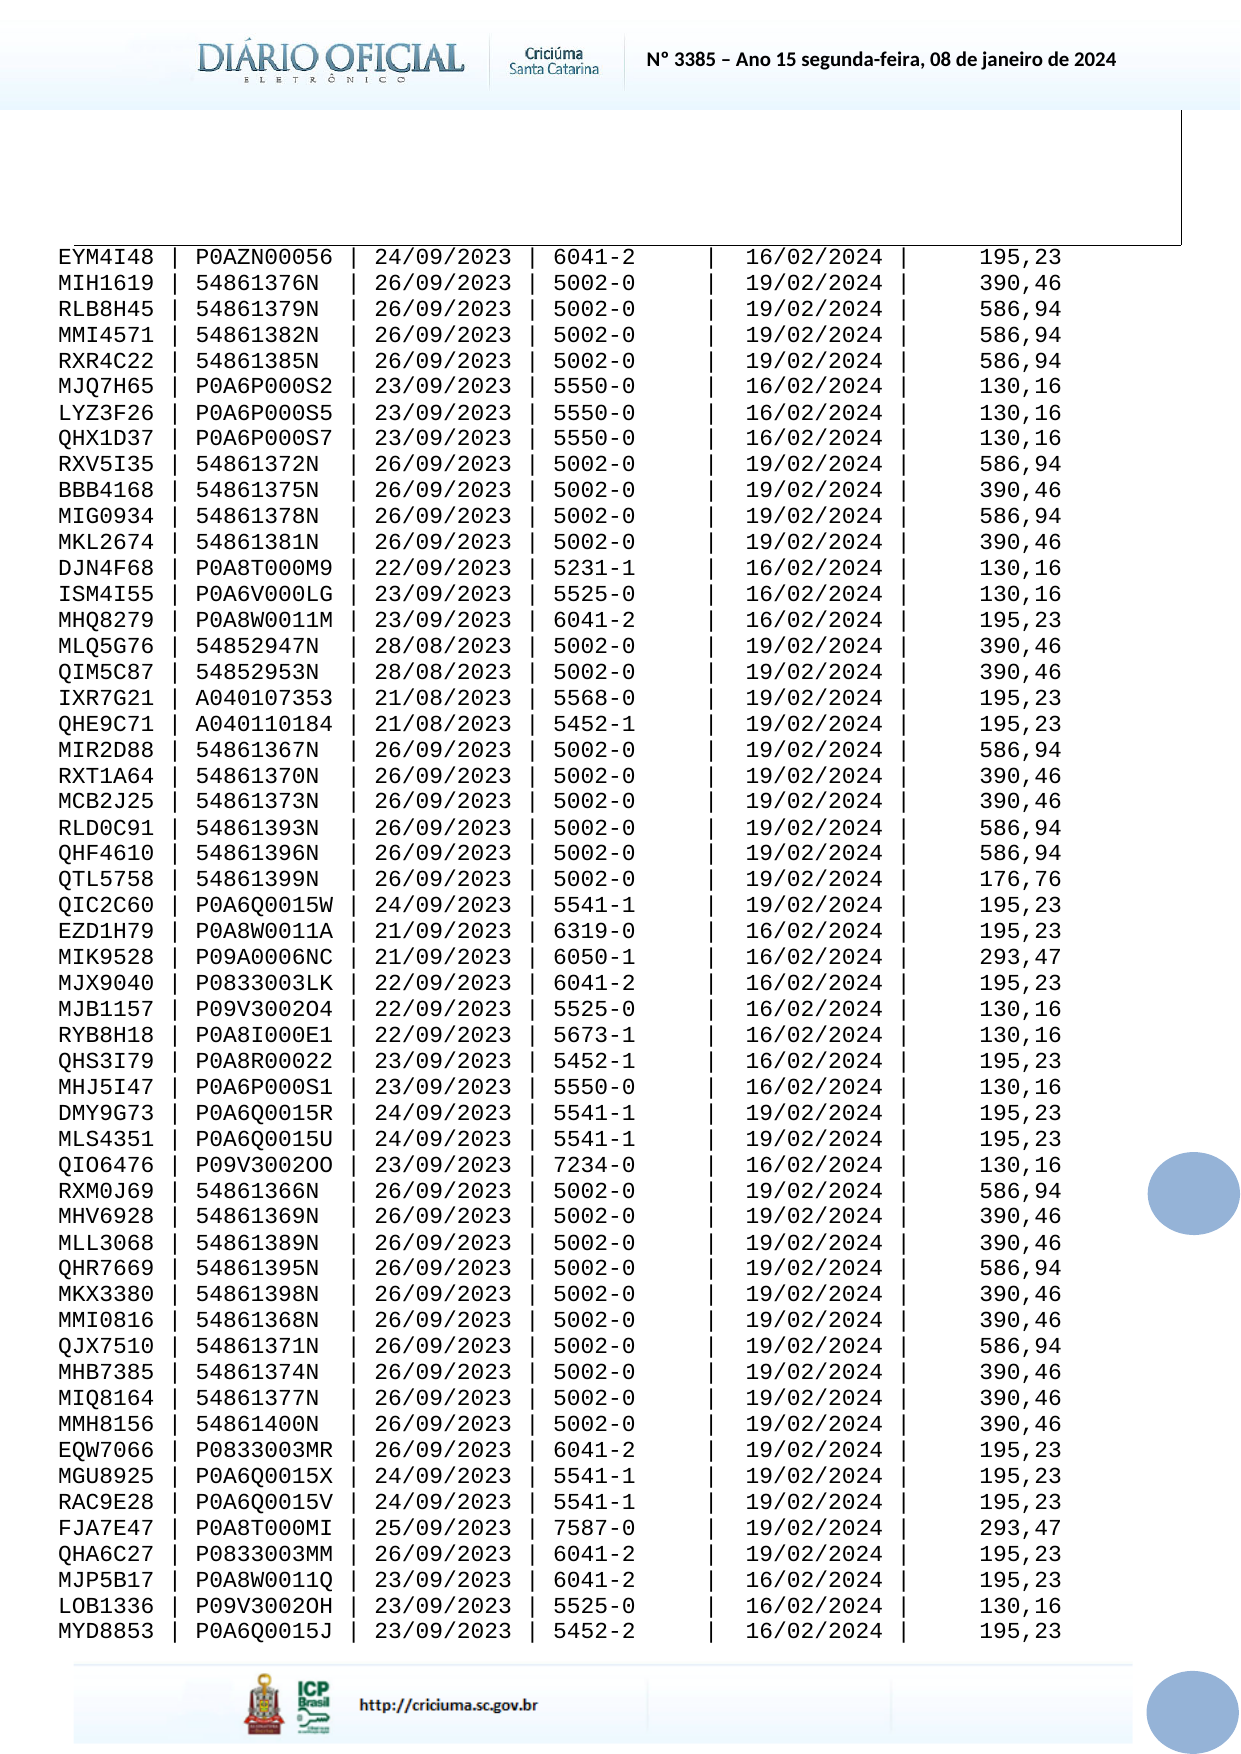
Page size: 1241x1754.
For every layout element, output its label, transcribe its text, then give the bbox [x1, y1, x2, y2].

text MJB1157 | P09V3002O4 | 22/09/2023 | 5525-0 | 16/02/2024 | 130,16 [44, 997, 1181, 1023]
text MLS4351 | P0A6Q0015U | 24/09/2023 | 5541-1 | 19/02/2024 | 195,23 [44, 1127, 1181, 1153]
text QIM5C87 | 54852953N | 28/08/2023 | 5002-0 | 19/02/2024 | 390,46 [44, 660, 1181, 686]
text MHJ5I47 | P0A6P000S1 | 23/09/2023 | 5550-0 | 16/02/2024 | 130,16 [44, 1075, 1181, 1101]
text MKL2674 | 54861381N | 26/09/2023 | 5002-0 | 19/02/2024 | 390,46 [44, 531, 1181, 556]
text MHV6928 | 54861369N | 26/09/2023 | 5002-0 | 19/02/2024 | 390,46 [44, 1205, 1171, 1231]
text QHF4610 | 54861396N | 26/09/2023 | 5002-0 | 19/02/2024 | 586,94 [44, 842, 1181, 868]
text MJQ7H65 | P0A6P000S2 | 23/09/2023 | 5550-0 | 16/02/2024 | 130,16 [44, 375, 1181, 401]
text MLQ5G76 | 54852947N | 28/08/2023 | 5002-0 | 19/02/2024 | 390,46 [44, 634, 1181, 660]
text QHS3I79 | P0A8R00022 | 23/09/2023 | 5452-1 | 16/02/2024 | 195,23 [44, 1049, 1181, 1075]
text RXR4C22 | 54861385N | 26/09/2023 | 5002-0 | 19/02/2024 | 586,94 [44, 349, 1181, 375]
text QIC2C60 | P0A6Q0015W | 24/09/2023 | 5541-1 | 19/02/2024 | 195,23 [44, 894, 1181, 919]
text RYB8H18 | P0A8I000E1 | 22/09/2023 | 5673-1 | 16/02/2024 | 130,16 [44, 1023, 1181, 1049]
text QTL5758 | 54861399N | 26/09/2023 | 5002-0 | 19/02/2024 | 176,76 [44, 868, 1181, 894]
text LYZ3F26 | P0A6P000S5 | 23/09/2023 | 5550-0 | 16/02/2024 | 130,16 [44, 401, 1181, 427]
text ISM4I55 | P0A6V000LG | 23/09/2023 | 5525-0 | 16/02/2024 | 130,16 [44, 582, 1181, 608]
text QHA6C27 | P0833003MM | 26/09/2023 | 6041-2 | 19/02/2024 | 195,23 [44, 1542, 1181, 1568]
text MKX3380 | 54861398N | 26/09/2023 | 5002-0 | 19/02/2024 | 390,46 [44, 1283, 1181, 1309]
text MCB2J25 | 54861373N | 26/09/2023 | 5002-0 | 19/02/2024 | 390,46 [44, 790, 1181, 816]
text RXT1A64 | 54861370N | 26/09/2023 | 5002-0 | 19/02/2024 | 390,46 [44, 764, 1181, 790]
text MMI4571 | 54861382N | 26/09/2023 | 5002-0 | 19/02/2024 | 586,94 [44, 323, 1181, 349]
text EYM4I48 | P0AZN00056 | 24/09/2023 | 6041-2 | 16/02/2024 | 195,23 [44, 245, 1181, 271]
text MIK9528 | P09A0006NC | 21/09/2023 | 6050-1 | 16/02/2024 | 293,47 [44, 946, 1181, 971]
text IXR7G21 | A040107353 | 21/08/2023 | 5568-0 | 19/02/2024 | 195,23 [44, 686, 1181, 712]
text MMH8156 | 54861400N | 26/09/2023 | 5002-0 | 19/02/2024 | 390,46 [44, 1412, 1181, 1438]
text MIG0934 | 54861378N | 26/09/2023 | 5002-0 | 19/02/2024 | 586,94 [44, 504, 1181, 531]
text MHB7385 | 54861374N | 26/09/2023 | 5002-0 | 19/02/2024 | 390,46 [44, 1361, 1181, 1386]
text DJN4F68 | P0A8T000M9 | 22/09/2023 | 5231-1 | 16/02/2024 | 130,16 [44, 556, 1181, 582]
text MMI0816 | 54861368N | 26/09/2023 | 5002-0 | 19/02/2024 | 390,46 [44, 1309, 1181, 1334]
text MIH1619 | 54861376N | 26/09/2023 | 5002-0 | 19/02/2024 | 390,46 [44, 271, 1181, 297]
text QHX1D37 | P0A6P000S7 | 23/09/2023 | 5550-0 | 16/02/2024 | 130,16 [44, 427, 1181, 453]
text MIR2D88 | 54861367N | 26/09/2023 | 5002-0 | 19/02/2024 | 586,94 [44, 738, 1181, 764]
text QHR7669 | 54861395N | 26/09/2023 | 5002-0 | 19/02/2024 | 586,94 [44, 1257, 1181, 1283]
text MJP5B17 | P0A8W0011Q | 23/09/2023 | 6041-2 | 16/02/2024 | 195,23 [44, 1568, 1181, 1594]
text RLB8H45 | 54861379N | 26/09/2023 | 5002-0 | 19/02/2024 | 586,94 [44, 297, 1181, 323]
text MGU8925 | P0A6Q0015X | 24/09/2023 | 5541-1 | 19/02/2024 | 195,23 [44, 1464, 1181, 1490]
text MYD8853 | P0A6Q0015J | 23/09/2023 | 5452-2 | 16/02/2024 | 195,23 [44, 1620, 1181, 1646]
text DMY9G73 | P0A6Q0015R | 24/09/2023 | 5541-1 | 19/02/2024 | 195,23 [44, 1101, 1181, 1127]
text MHQ8279 | P0A8W0011M | 23/09/2023 | 6041-2 | 16/02/2024 | 195,23 [44, 608, 1181, 634]
text RLD0C91 | 54861393N | 26/09/2023 | 5002-0 | 19/02/2024 | 586,94 [44, 816, 1181, 842]
text QIO6476 | P09V3002OO | 23/09/2023 | 7234-0 | 16/02/2024 | 130,16 [44, 1153, 1180, 1179]
text EZD1H79 | P0A8W0011A | 21/09/2023 | 6319-0 | 16/02/2024 | 195,23 [44, 919, 1181, 946]
text MIQ8164 | 54861377N | 26/09/2023 | 5002-0 | 19/02/2024 | 390,46 [44, 1386, 1181, 1412]
text LOB1336 | P09V3002OH | 23/09/2023 | 5525-0 | 16/02/2024 | 130,16 [44, 1594, 1181, 1620]
text QJX7510 | 54861371N | 26/09/2023 | 5002-0 | 19/02/2024 | 586,94 [44, 1334, 1181, 1361]
text MJX9040 | P0833003LK | 22/09/2023 | 6041-2 | 16/02/2024 | 195,23 [44, 971, 1181, 997]
text BBB4168 | 54861375N | 26/09/2023 | 5002-0 | 19/02/2024 | 390,46 [44, 479, 1181, 504]
text MLL3068 | 54861389N | 26/09/2023 | 5002-0 | 19/02/2024 | 390,46 [44, 1231, 1181, 1257]
text RAC9E28 | P0A6Q0015V | 24/09/2023 | 5541-1 | 19/02/2024 | 195,23 [44, 1490, 1181, 1516]
text FJA7E47 | P0A8T000MI | 25/09/2023 | 7587-0 | 19/02/2024 | 293,47 [44, 1516, 1181, 1542]
text RXM0J69 | 54861366N | 26/09/2023 | 5002-0 | 19/02/2024 | 586,94 [44, 1179, 1150, 1205]
text EQW7066 | P0833003MR | 26/09/2023 | 6041-2 | 19/02/2024 | 195,23 [44, 1438, 1181, 1464]
text RXV5I35 | 54861372N | 26/09/2023 | 5002-0 | 19/02/2024 | 586,94 [44, 453, 1181, 479]
text QHE9C71 | A040110184 | 21/08/2023 | 5452-1 | 19/02/2024 | 195,23 [44, 712, 1181, 738]
